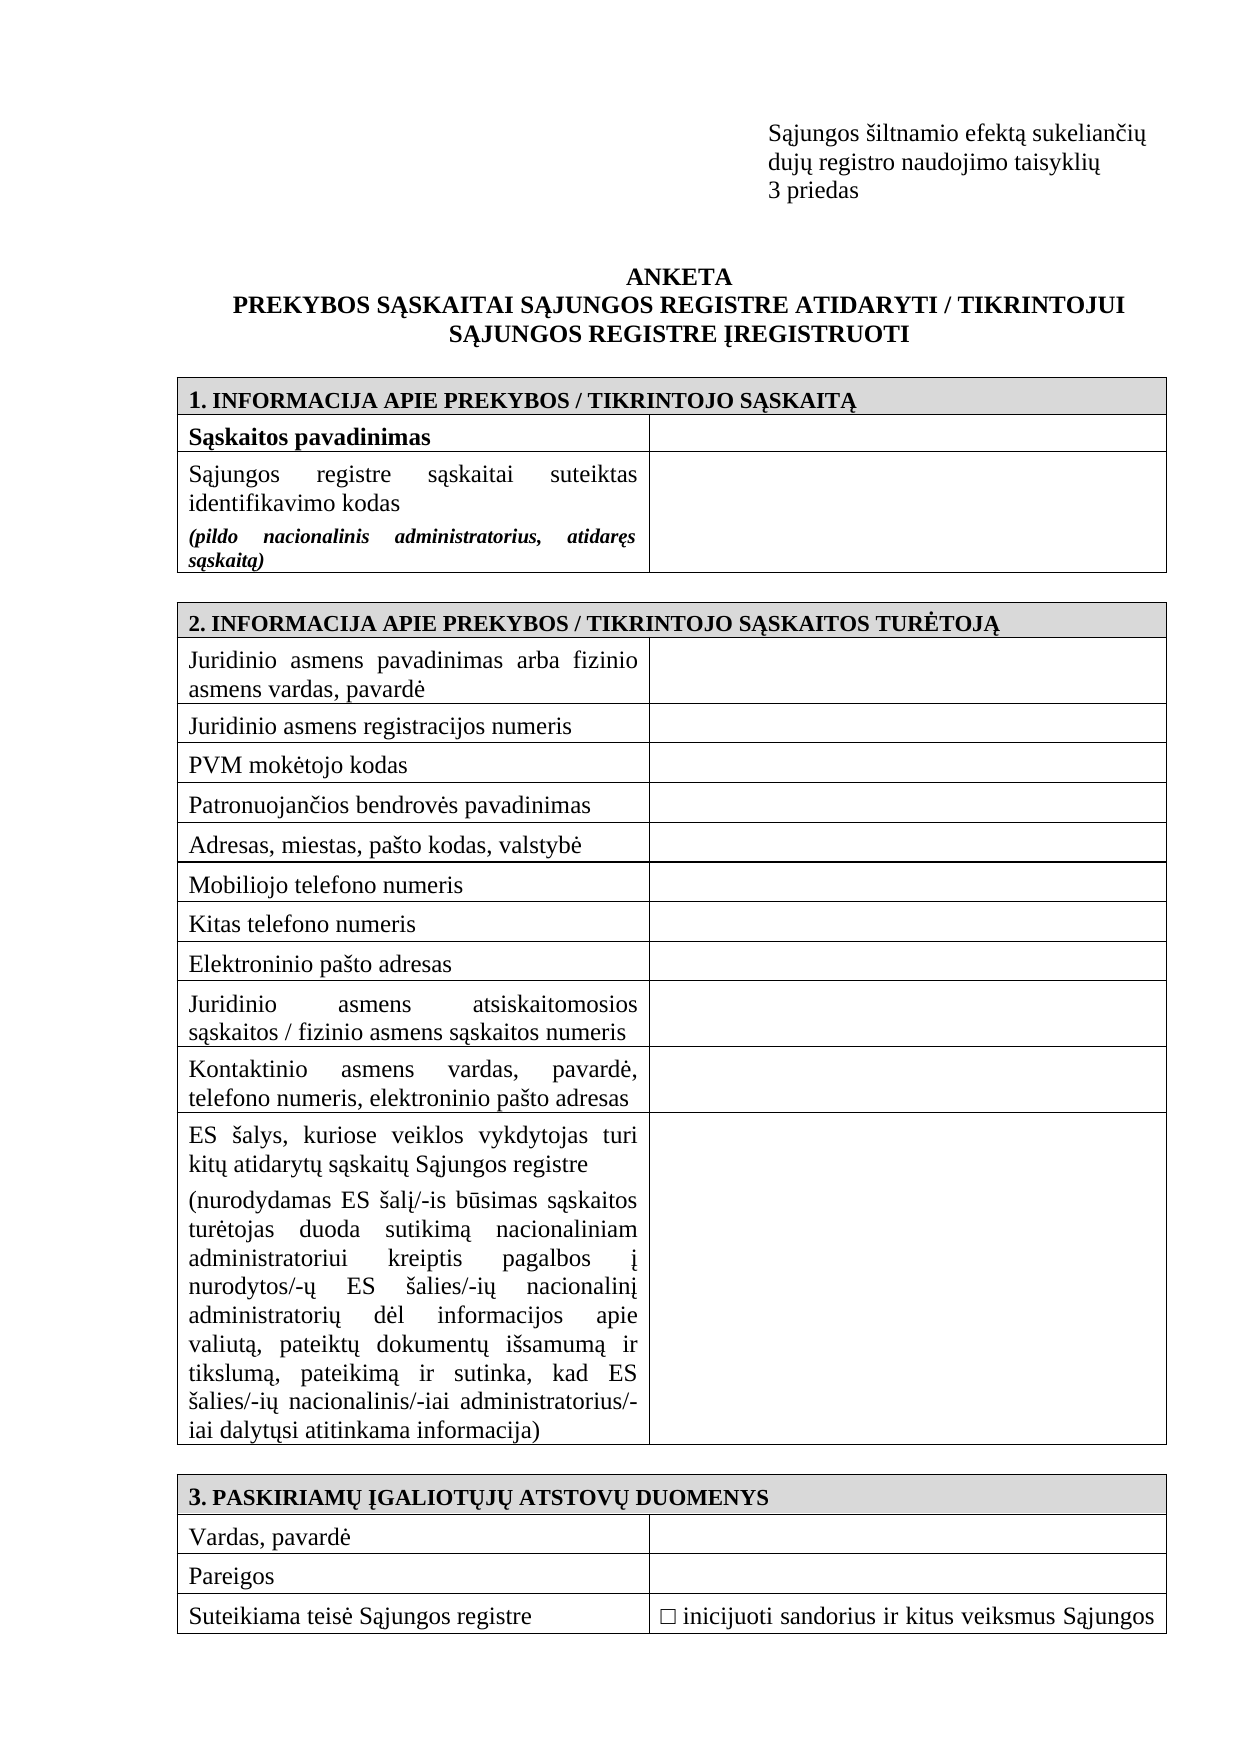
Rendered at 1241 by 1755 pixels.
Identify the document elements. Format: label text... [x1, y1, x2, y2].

table_cell Sąjungos registre sąskaitai suteiktas identifikavimo kodas (pildo nacionalinis administratorius, atidaręs sąskaitą) [178, 452, 649, 572]
table_header 2. INFORMACIJA APIE PREKYBOS / TIKRINTOJO SĄSKAITOS TURĖTOJĄ [178, 603, 1166, 637]
table_cell [650, 981, 1166, 1046]
table_cell Vardas, pavardė [178, 1515, 649, 1553]
table_cell Adresas, miestas, pašto kodas, valstybė [178, 823, 649, 861]
table_cell [650, 1113, 1166, 1444]
table_cell ES šalys, kuriose veiklos vykdytojas turi kitų atidarytų sąskaitų Sąjungos registre (nurodydamas ES šalį/-is būsimas sąskaitos turėtojas duoda sutikimą nacionaliniam administratoriui kreiptis pagalbos į nurodytos/-ų ES šalies/-ių nacionalinį administratorių dėl informacijos apie valiutą, pateiktų dokumentų išsamumą ir tikslumą, pateikimą ir sutinka, kad ES šalies/-ių nacionalinis/-iai administratorius/-iai dalytųsi atitinkama informacija) [178, 1113, 649, 1444]
table_cell Suteikiama teisė Sąjungos registre [178, 1594, 649, 1632]
table_cell [650, 452, 1166, 572]
table_cell Patronuojančios bendrovės pavadinimas [178, 783, 649, 822]
table_cell [650, 1047, 1166, 1112]
table_cell [650, 743, 1166, 782]
text PREKYBOS sąskaitAI sąjungos registre ATIDARYti / TIKRINTOJUI sąjungos registre ĮREGISTRUOTI [177, 291, 1181, 348]
table_cell [650, 863, 1166, 901]
table_cell [650, 823, 1166, 861]
table_header 3. PASKIRIAMŲ ĮGALIOTŲJŲ ATSTOVŲ DUOMENYS [178, 1475, 1166, 1513]
text ANKETA [177, 262, 1181, 291]
table_cell Mobiliojo telefono numeris [178, 863, 649, 901]
table_cell □ inicijuoti sandorius ir kitus veiksmus Sąjungos [650, 1594, 1166, 1632]
table_cell PVM mokėtojo kodas [178, 743, 649, 782]
table_cell Juridinio asmens atsiskaitomosios sąskaitos / fizinio asmens sąskaitos numeris [178, 981, 649, 1046]
table_cell [650, 638, 1166, 703]
text 3 priedas [768, 176, 1181, 204]
table_header 1. INFORMACIJA APIE PREKYBOS / TIKRINTOJO SĄSKAITĄ [178, 378, 1166, 414]
table_cell [650, 1554, 1166, 1593]
table_cell Elektroninio pašto adresas [178, 942, 649, 980]
table_cell [650, 1515, 1166, 1553]
table_cell [650, 415, 1166, 451]
table_cell Juridinio asmens registracijos numeris [178, 704, 649, 742]
table_cell Sąskaitos pavadinimas [178, 415, 649, 451]
table_cell Juridinio asmens pavadinimas arba fizinio asmens vardas, pavardė [178, 638, 649, 703]
table_cell Kontaktinio asmens vardas, pavardė, telefono numeris, elektroninio pašto adresas [178, 1047, 649, 1112]
text Sąjungos šiltnamio efektą sukeliančių dujų registro naudojimo taisyklių [768, 118, 1181, 176]
table_cell Kitas telefono numeris [178, 902, 649, 941]
table_cell [650, 902, 1166, 941]
table_cell Pareigos [178, 1554, 649, 1593]
table_cell [650, 704, 1166, 742]
table_cell [650, 783, 1166, 822]
table_cell [650, 942, 1166, 980]
